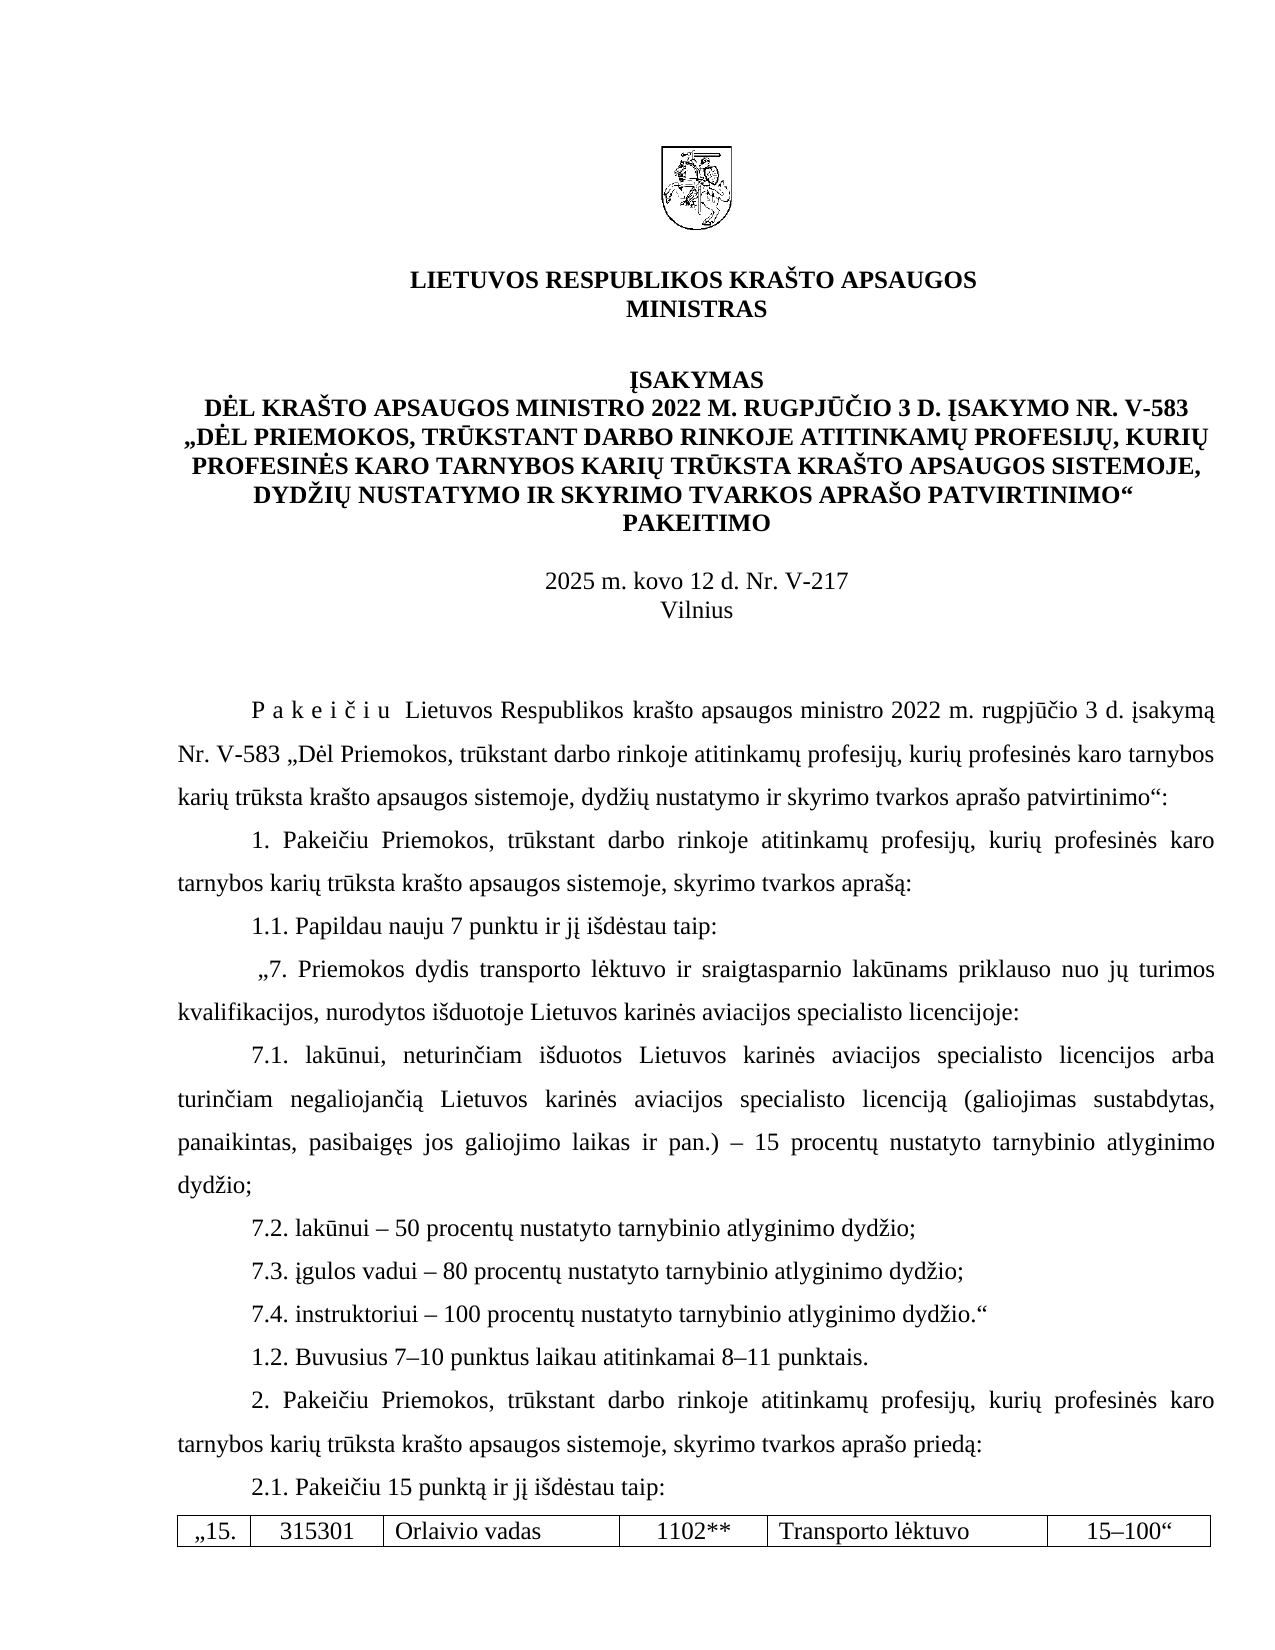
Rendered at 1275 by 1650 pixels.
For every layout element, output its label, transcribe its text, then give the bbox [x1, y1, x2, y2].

text DĖL KRAŠTO apSAUGOS MINISTRO 2022 M. RUGPJŪČIO 3 D. ĮSAKYMO NR. v-583 „dėl PRIEMOKOS, TRŪKSTANT DARBO RINKOJE ATITINKAMŲ PROFESIJŲ, KURIŲ profesinės karo tarnybos kariŲ TRŪKSTA KRAŠTO APSAUGOS SISTEMOJE, dydžių nustatymo ir skyrimo tvarkos aprašo patvirtinimo“ [177, 393, 1216, 508]
table_header 315301 [251, 1516, 383, 1546]
text PAKEITIMO [177, 508, 1216, 537]
table_header Orlaivio vadas [384, 1516, 619, 1546]
text 7.3. įgulos vadui – 80 procentų nustatyto tarnybinio atlyginimo dydžio; [177, 1256, 1216, 1285]
text 7.4. instruktoriui – 100 procentų nustatyto tarnybinio atlyginimo dydžio.“ [177, 1299, 1216, 1328]
text 2.1. Pakeičiu 15 punktą ir jį išdėstau taip: [177, 1472, 1216, 1501]
text 7.2. lakūnui – 50 procentų nustatyto tarnybinio atlyginimo dydžio; [177, 1213, 1216, 1242]
text Vilnius [177, 595, 1216, 623]
text 1.2. Buvusius 7–10 punktus laikau atitinkamai 8–11 punktais. [177, 1342, 1216, 1371]
table_header 1102** [620, 1516, 767, 1546]
text 1.1. Papildau nauju 7 punktu ir jį išdėstau taip: [177, 911, 1216, 940]
text LIETUVOS RESPUBLIKOS KRAŠTO APSAUGOS [177, 265, 1216, 294]
text 7.1. lakūnui, neturinčiam išduotos Lietuvos karinės aviacijos specialisto licencijos arba turinčiam negaliojančią Lietuvos karinės aviacijos specialisto licenciją (galiojimas sustabdytas, panaikintas, pasibaigęs jos galiojimo laikas ir pan.) – 15 procentų nustatyto tarnybinio atlyginimo dydžio; [177, 1041, 1216, 1199]
text 2025 m. kovo 12 d. Nr. V-217 [177, 566, 1216, 595]
text „7. Priemokos dydis transporto lėktuvo ir sraigtasparnio lakūnams priklauso nuo jų turimos kvalifikacijos, nurodytos išduotoje Lietuvos karinės aviacijos specialisto licencijoje: [177, 954, 1216, 1026]
table_header Transporto lėktuvo [768, 1516, 1047, 1546]
table_header 15–100“ [1048, 1516, 1210, 1546]
text P a k e i č i u Lietuvos Respublikos krašto apsaugos ministro 2022 m. rugpjūčio 3 d. įsakymą Nr. V-583 „Dėl Priemokos, trūkstant darbo rinkoje atitinkamų profesijų, kurių profesinės karo tarnybos karių trūksta krašto apsaugos sistemoje, dydžių nustatymo ir skyrimo tvarkos aprašo patvirtinimo“: [177, 696, 1216, 811]
text MINISTRAS [177, 294, 1216, 323]
table_header „15. [178, 1516, 250, 1546]
text ĮSAKYMAS [177, 358, 1216, 393]
text 1. Pakeičiu Priemokos, trūkstant darbo rinkoje atitinkamų profesijų, kurių profesinės karo tarnybos karių trūksta krašto apsaugos sistemoje, skyrimo tvarkos aprašą: [177, 825, 1216, 897]
text 2. Pakeičiu Priemokos, trūkstant darbo rinkoje atitinkamų profesijų, kurių profesinės karo tarnybos karių trūksta krašto apsaugos sistemoje, skyrimo tvarkos aprašo priedą: [177, 1386, 1216, 1457]
